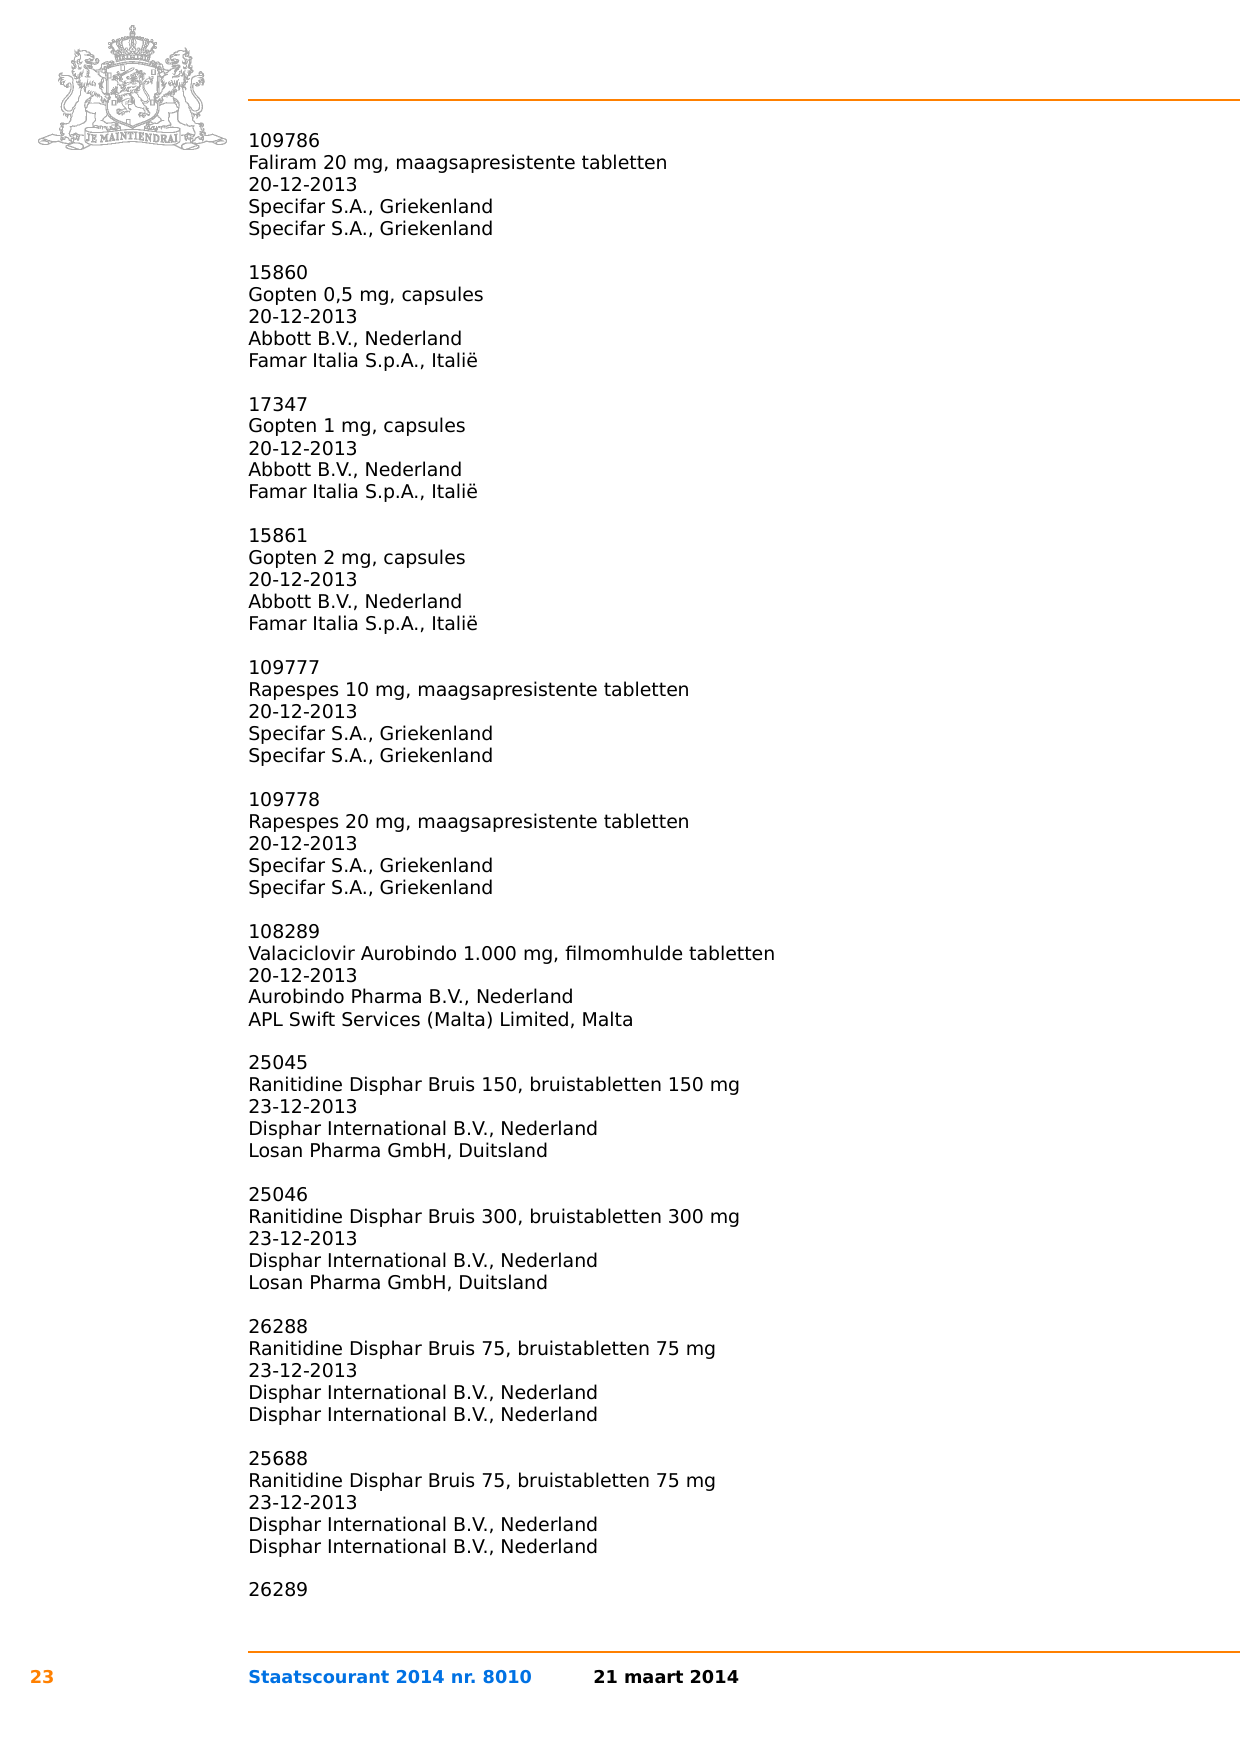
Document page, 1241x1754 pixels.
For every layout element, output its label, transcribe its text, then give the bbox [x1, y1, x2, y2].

text Ranitidine Disphar Bruis 75, bruistabletten 75 mg [248, 1338, 1163, 1360]
text Disphar International B.V., Nederland [248, 1382, 1163, 1404]
text 109777 [248, 657, 1163, 679]
text Disphar International B.V., Nederland [248, 1536, 1163, 1557]
text Famar Italia S.p.A., Italië [248, 481, 1163, 503]
text Famar Italia S.p.A., Italië [248, 613, 1163, 635]
text Losan Pharma GmbH, Duitsland [248, 1140, 1163, 1162]
text Specifar S.A., Griekenland [248, 877, 1163, 899]
text 23-12-2013 [248, 1360, 1163, 1382]
text Gopten 1 mg, capsules [248, 415, 1163, 437]
text Disphar International B.V., Nederland [248, 1118, 1163, 1140]
text 20-12-2013 [248, 833, 1163, 855]
text 25688 [248, 1448, 1163, 1469]
text Specifar S.A., Griekenland [248, 855, 1163, 877]
text 23-12-2013 [248, 1492, 1163, 1513]
text Famar Italia S.p.A., Italië [248, 349, 1163, 372]
text Abbott B.V., Nederland [248, 328, 1163, 349]
text 20-12-2013 [248, 306, 1163, 328]
text Ranitidine Disphar Bruis 75, bruistabletten 75 mg [248, 1469, 1163, 1492]
text Specifar S.A., Griekenland [248, 218, 1163, 240]
text Specifar S.A., Griekenland [248, 196, 1163, 218]
text Ranitidine Disphar Bruis 150, bruistabletten 150 mg [248, 1074, 1163, 1096]
text 25046 [248, 1184, 1163, 1206]
text Gopten 2 mg, capsules [248, 547, 1163, 569]
text APL Swift Services (Malta) Limited, Malta [248, 1008, 1163, 1030]
text 17347 [248, 393, 1163, 415]
text Losan Pharma GmbH, Duitsland [248, 1272, 1163, 1294]
text Rapespes 20 mg, maagsapresistente tabletten [248, 811, 1163, 833]
text Faliram 20 mg, maagsapresistente tabletten [248, 152, 1163, 174]
text Abbott B.V., Nederland [248, 459, 1163, 481]
text Specifar S.A., Griekenland [248, 745, 1163, 767]
text 25045 [248, 1052, 1163, 1074]
text Rapespes 10 mg, maagsapresistente tabletten [248, 679, 1163, 701]
text 23-12-2013 [248, 1228, 1163, 1250]
text Aurobindo Pharma B.V., Nederland [248, 986, 1163, 1008]
text 26288 [248, 1316, 1163, 1338]
text 20-12-2013 [248, 437, 1163, 459]
text Disphar International B.V., Nederland [248, 1250, 1163, 1272]
text 109786 [248, 130, 1163, 152]
text 108289 [248, 921, 1163, 942]
text 109778 [248, 789, 1163, 811]
text 20-12-2013 [248, 964, 1163, 986]
text Specifar S.A., Griekenland [248, 723, 1163, 745]
text 15861 [248, 525, 1163, 547]
text 23-12-2013 [248, 1096, 1163, 1118]
picture [38, 25, 227, 150]
text 20-12-2013 [248, 569, 1163, 591]
text Ranitidine Disphar Bruis 300, bruistabletten 300 mg [248, 1206, 1163, 1228]
text 26289 [248, 1579, 1163, 1601]
text Disphar International B.V., Nederland [248, 1513, 1163, 1536]
text Abbott B.V., Nederland [248, 591, 1163, 613]
text Gopten 0,5 mg, capsules [248, 284, 1163, 306]
text 20-12-2013 [248, 701, 1163, 723]
text Valaciclovir Aurobindo 1.000 mg, filmomhulde tabletten [248, 942, 1163, 964]
text 15860 [248, 262, 1163, 284]
text Disphar International B.V., Nederland [248, 1404, 1163, 1426]
text 20-12-2013 [248, 174, 1163, 196]
